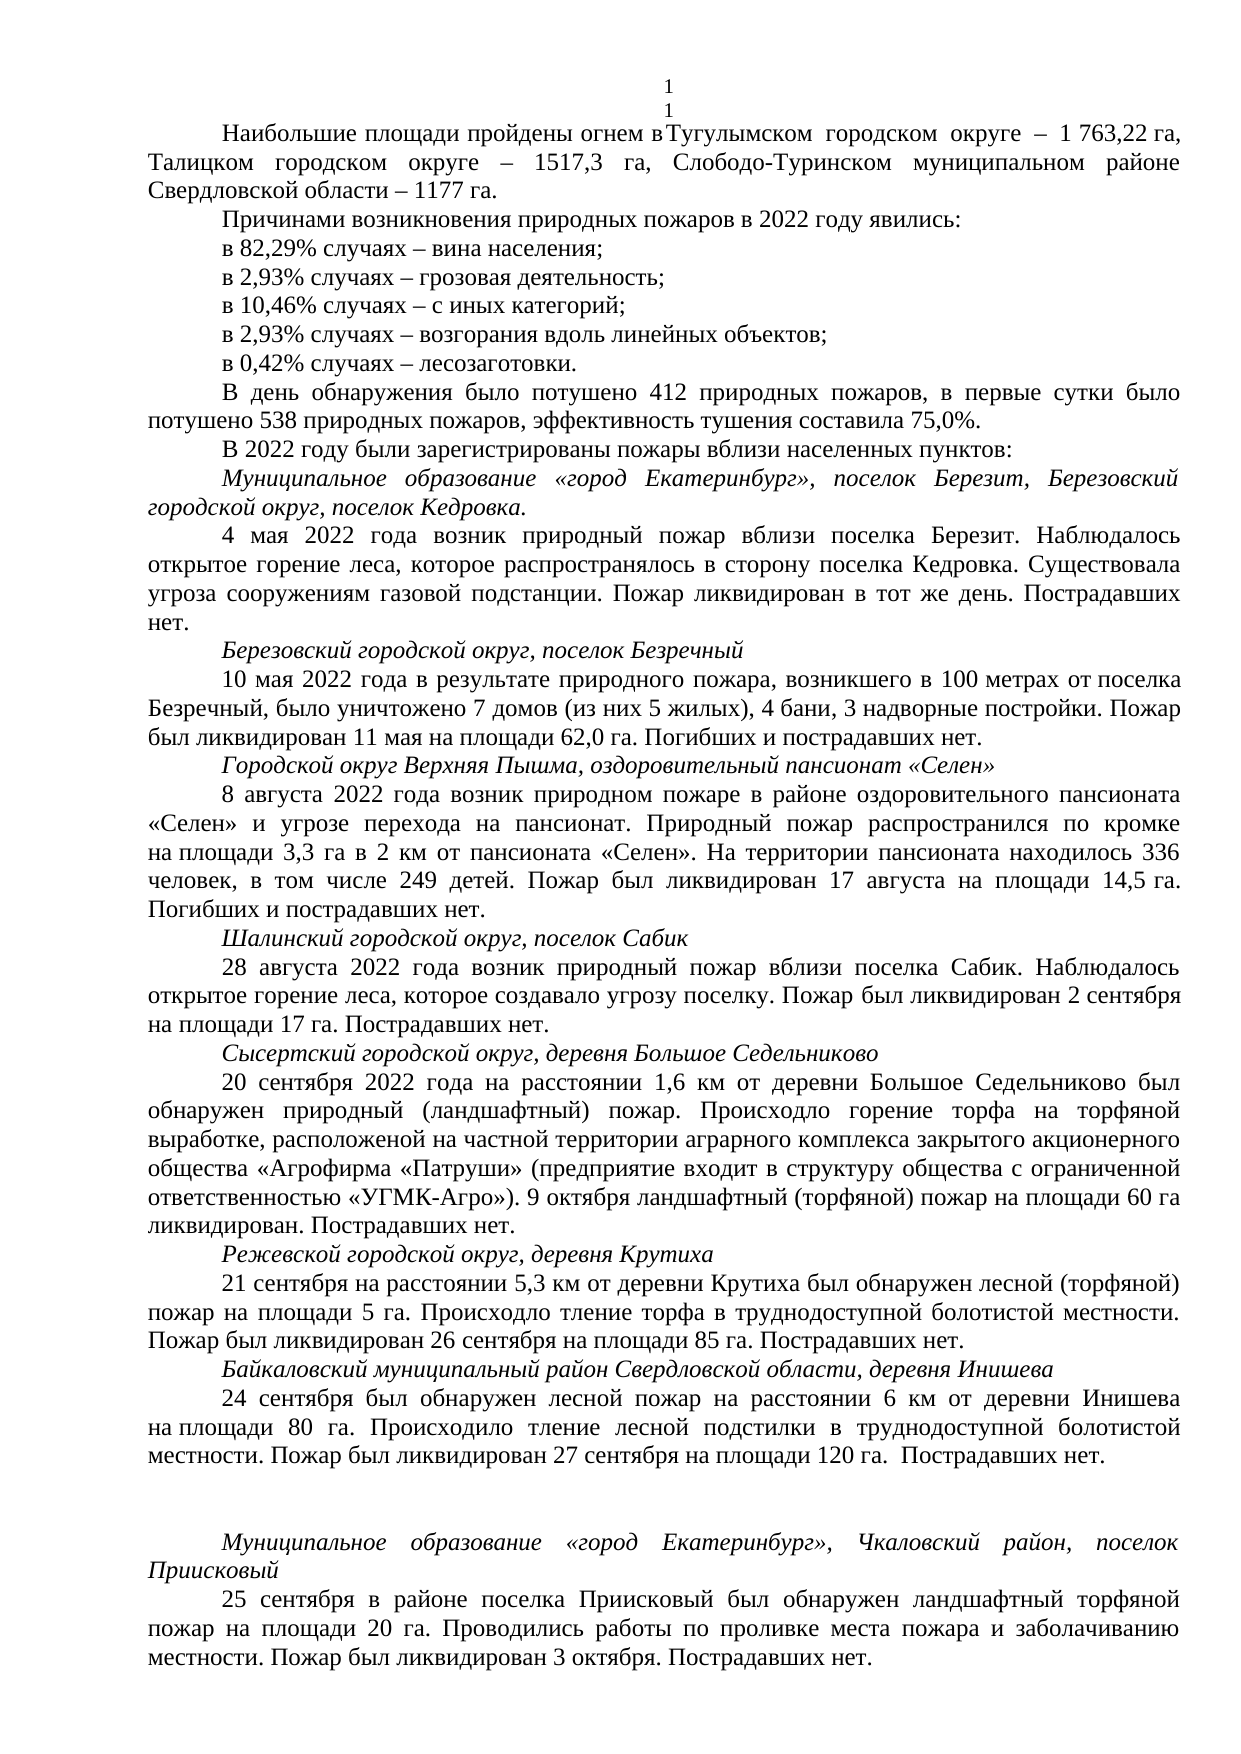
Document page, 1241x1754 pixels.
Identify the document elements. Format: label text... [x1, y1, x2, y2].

text Наибольшие площади пройдены огнем в Тугулымском городском округе – 1 763,22 га, Талицком городском округе – 1517,3 га, Слободо-Туринском муниципальном районе Свердловской области – 1177 га. [148, 118, 1181, 204]
text В 2022 году были зарегистрированы пожары вблизи населенных пунктов: [148, 434, 1179, 463]
text 10 мая 2022 года в результате природного пожара, возникшего в 100 метрах от поселка Безречный, было уничтожено 7 домов (из них 5 жилых), 4 бани, 3 надворные постройки. Пожар был ликвидирован 11 мая на площади 62,0 га. Погибших и пострадавших нет. [148, 664, 1181, 751]
text 28 августа 2022 года возник природный пожар вблизи поселка Сабик. Наблюдалось открытое горение леса, которое создавало угрозу поселку. Пожар был ликвидирован 2 сентября на площади 17 га. Пострадавших нет. [148, 952, 1181, 1038]
text в 2,93% случаях – грозовая деятельность; [148, 262, 1181, 291]
text Сысертский городской округ, деревня Большое Седельниково [148, 1038, 1181, 1067]
text 8 августа 2022 года возник природном пожаре в районе оздоровительного пансионата «Селен» и угрозе перехода на пансионат. Природный пожар распространился по кромке на площади 3,3 га в 2 км от пансионата «Селен». На территории пансионата находилось 336 человек, в том числе 249 детей. Пожар был ликвидирован 17 августа на площади 14,5 га. Погибших и пострадавших нет. [148, 779, 1181, 923]
text Режевской городской округ, деревня Крутиха [148, 1239, 1181, 1268]
text 21 сентября на расстоянии 5,3 км от деревни Крутиха был обнаружен лесной (торфяной) пожар на площади 5 га. Происходло тление торфа в труднодоступной болотистой местности. Пожар был ликвидирован 26 сентября на площади 85 га. Пострадавших нет. [148, 1268, 1181, 1354]
text 24 сентября был обнаружен лесной пожар на расстоянии 6 км от деревни Инишева на площади 80 га. Происходило тление лесной подстилки в труднодоступной болотистой местности. Пожар был ликвидирован 27 сентября на площади 120 га. Пострадавших нет. [148, 1383, 1181, 1469]
text 4 мая 2022 года возник природный пожар вблизи поселка Березит. Наблюдалось открытое горение леса, которое распространялось в сторону поселка Кедровка. Существовала угроза сооружениям газовой подстанции. Пожар ликвидирован в тот же день. Пострадавших нет. [148, 521, 1181, 636]
text 25 сентября в районе поселка Приисковый был обнаружен ландшафтный торфяной пожар на площади 20 га. Проводились работы по проливке места пожара и заболачиванию местности. Пожар был ликвидирован 3 октября. Пострадавших нет. [148, 1584, 1181, 1671]
text 20 сентября 2022 года на расстоянии 1,6 км от деревни Большое Седельниково был обнаружен природный (ландшафтный) пожар. Происходло горение торфа на торфяной выработке, расположеной на частной территории аграрного комплекса закрытого акционерного общества «Агрофирма «Патруши» (предприятие входит в структуру общества с ограниченной ответственностью «УГМК-Агро»). 9 октября ландшафтный (торфяной) пожар на площади 60 га ликвидирован. Пострадавших нет. [148, 1067, 1181, 1239]
text в 2,93% случаях – возгорания вдоль линейных объектов; [148, 319, 1181, 348]
text Городской округ Верхняя Пышма, оздоровительный пансионат «Селен» [148, 751, 1181, 779]
text Шалинский городской округ, поселок Сабик [148, 923, 1181, 952]
text В день обнаружения было потушено 412 природных пожаров, в первые сутки было потушено 538 природных пожаров, эффективность тушения составила 75,0%. [148, 377, 1181, 434]
text в 10,46% случаях – с иных категорий; [148, 291, 1181, 319]
text Причинами возникновения природных пожаров в 2022 году явились: [148, 204, 1181, 233]
text в 0,42% случаях – лесозаготовки. [148, 348, 1181, 377]
text Байкаловский муниципальный район Свердловской области, деревня Инишева [148, 1354, 1181, 1383]
text в 82,29% случаях – вина населения; [148, 233, 1181, 262]
text Муниципальное образование «город Екатеринбург», поселок Березит, Березовский городской округ, поселок Кедровка. [148, 463, 1181, 521]
text Березовский городской округ, поселок Безречный [148, 636, 1181, 664]
text Муниципальное образование «город Екатеринбург», Чкаловский район, поселок Приисковый [148, 1527, 1181, 1584]
